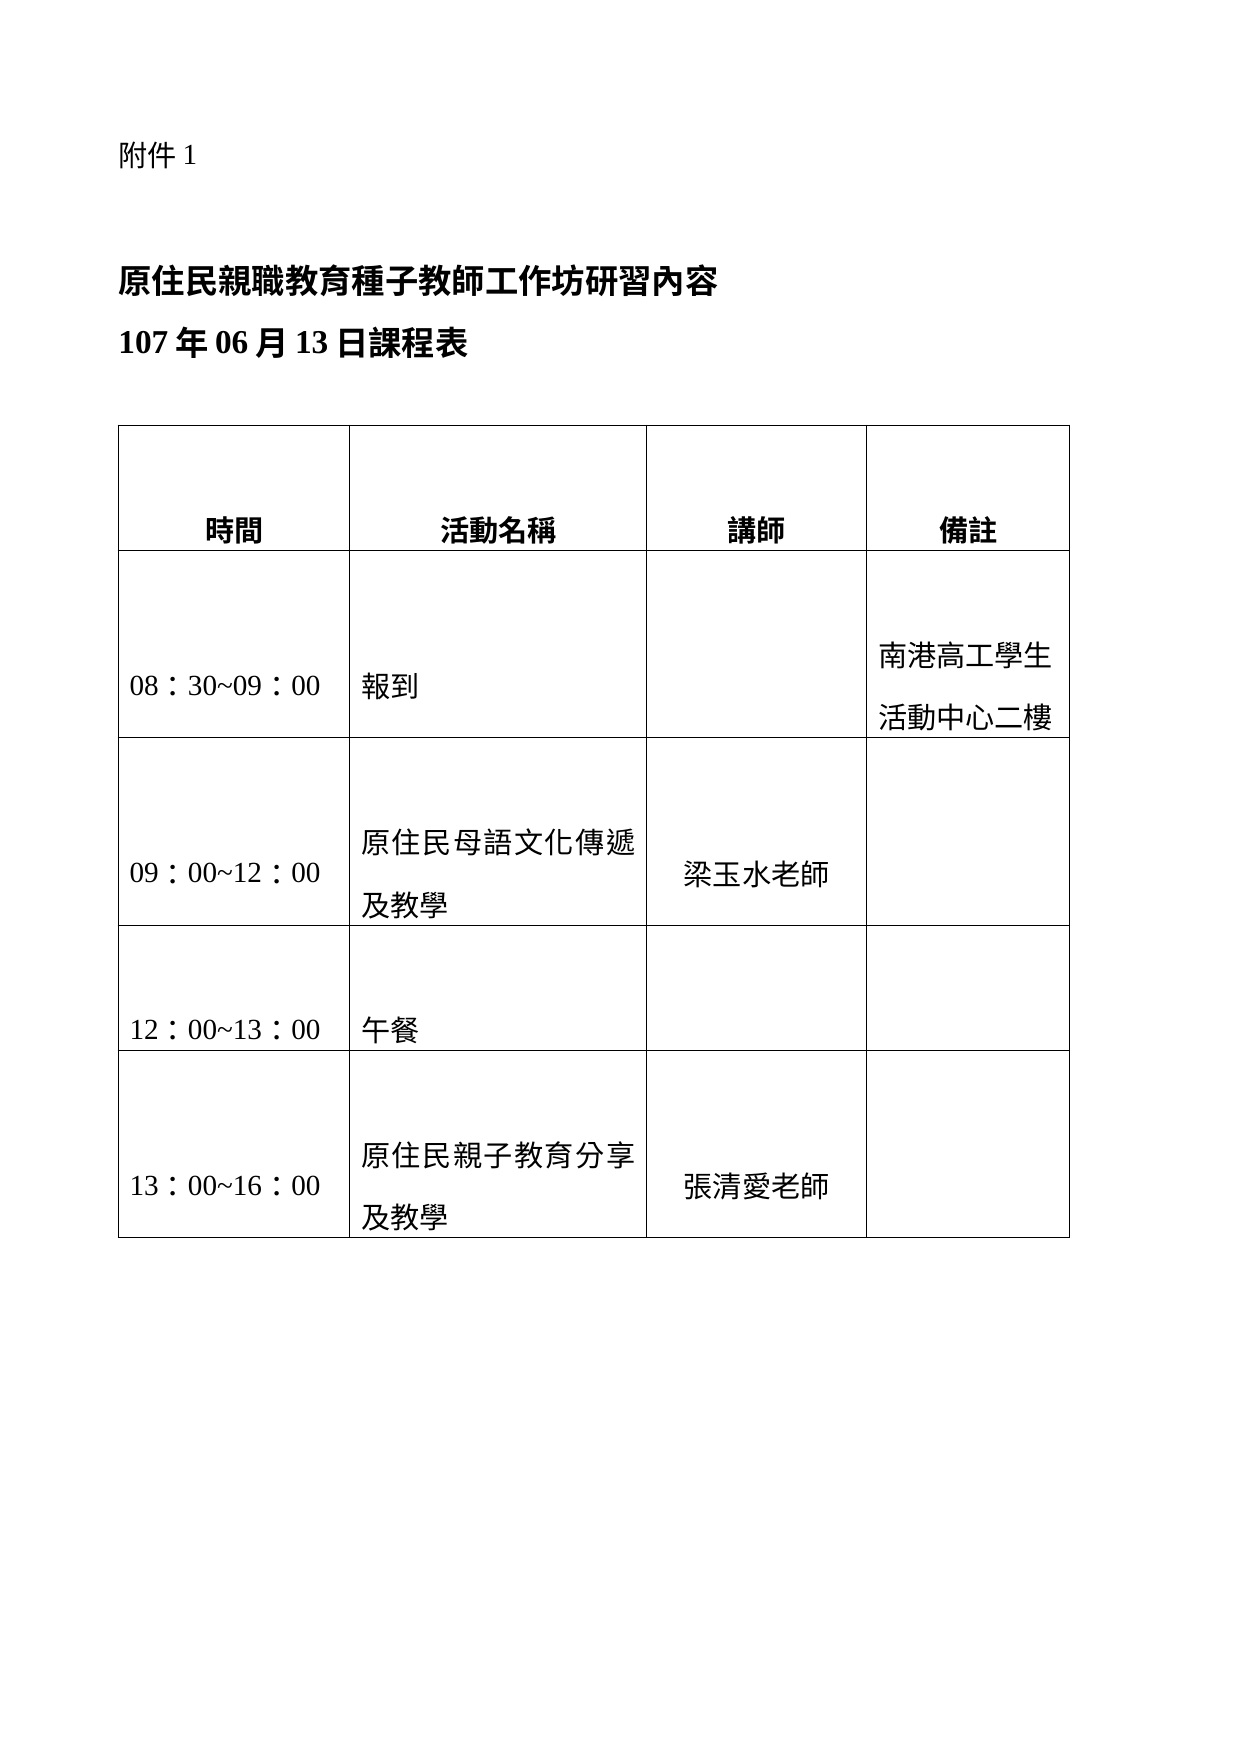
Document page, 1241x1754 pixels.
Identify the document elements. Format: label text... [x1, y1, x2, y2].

table_cell 梁玉水老師 [647, 738, 866, 924]
table_header 時間 [119, 426, 349, 549]
table_cell [647, 551, 866, 737]
table_cell 13：00~16：00 [119, 1051, 349, 1237]
text 原住民親職教育種子教師工作坊研習內容 [118, 237, 1122, 299]
table_cell [867, 1051, 1069, 1237]
table_header 活動名稱 [350, 426, 646, 549]
table_cell 報到 [350, 551, 646, 737]
text 107年06月13日課程表 [118, 299, 1122, 362]
table_cell 南港高工學生 活動中心二樓 [867, 551, 1069, 737]
table_cell 午餐 [350, 926, 646, 1049]
table_header 備註 [867, 426, 1069, 549]
text 附件1 [118, 112, 1122, 174]
table_cell [647, 926, 866, 1049]
table_cell 08：30~09：00 [119, 551, 349, 737]
table_cell [867, 738, 1069, 924]
table_header 講師 [647, 426, 866, 549]
table_cell 09：00~12：00 [119, 738, 349, 924]
table_cell 12：00~13：00 [119, 926, 349, 1049]
table_cell 原住民親子教育分享及教學 [350, 1051, 646, 1237]
table_cell [867, 926, 1069, 1049]
table_cell 原住民母語文化傳遞及教學 [350, 738, 646, 924]
table_cell 張清愛老師 [647, 1051, 866, 1237]
